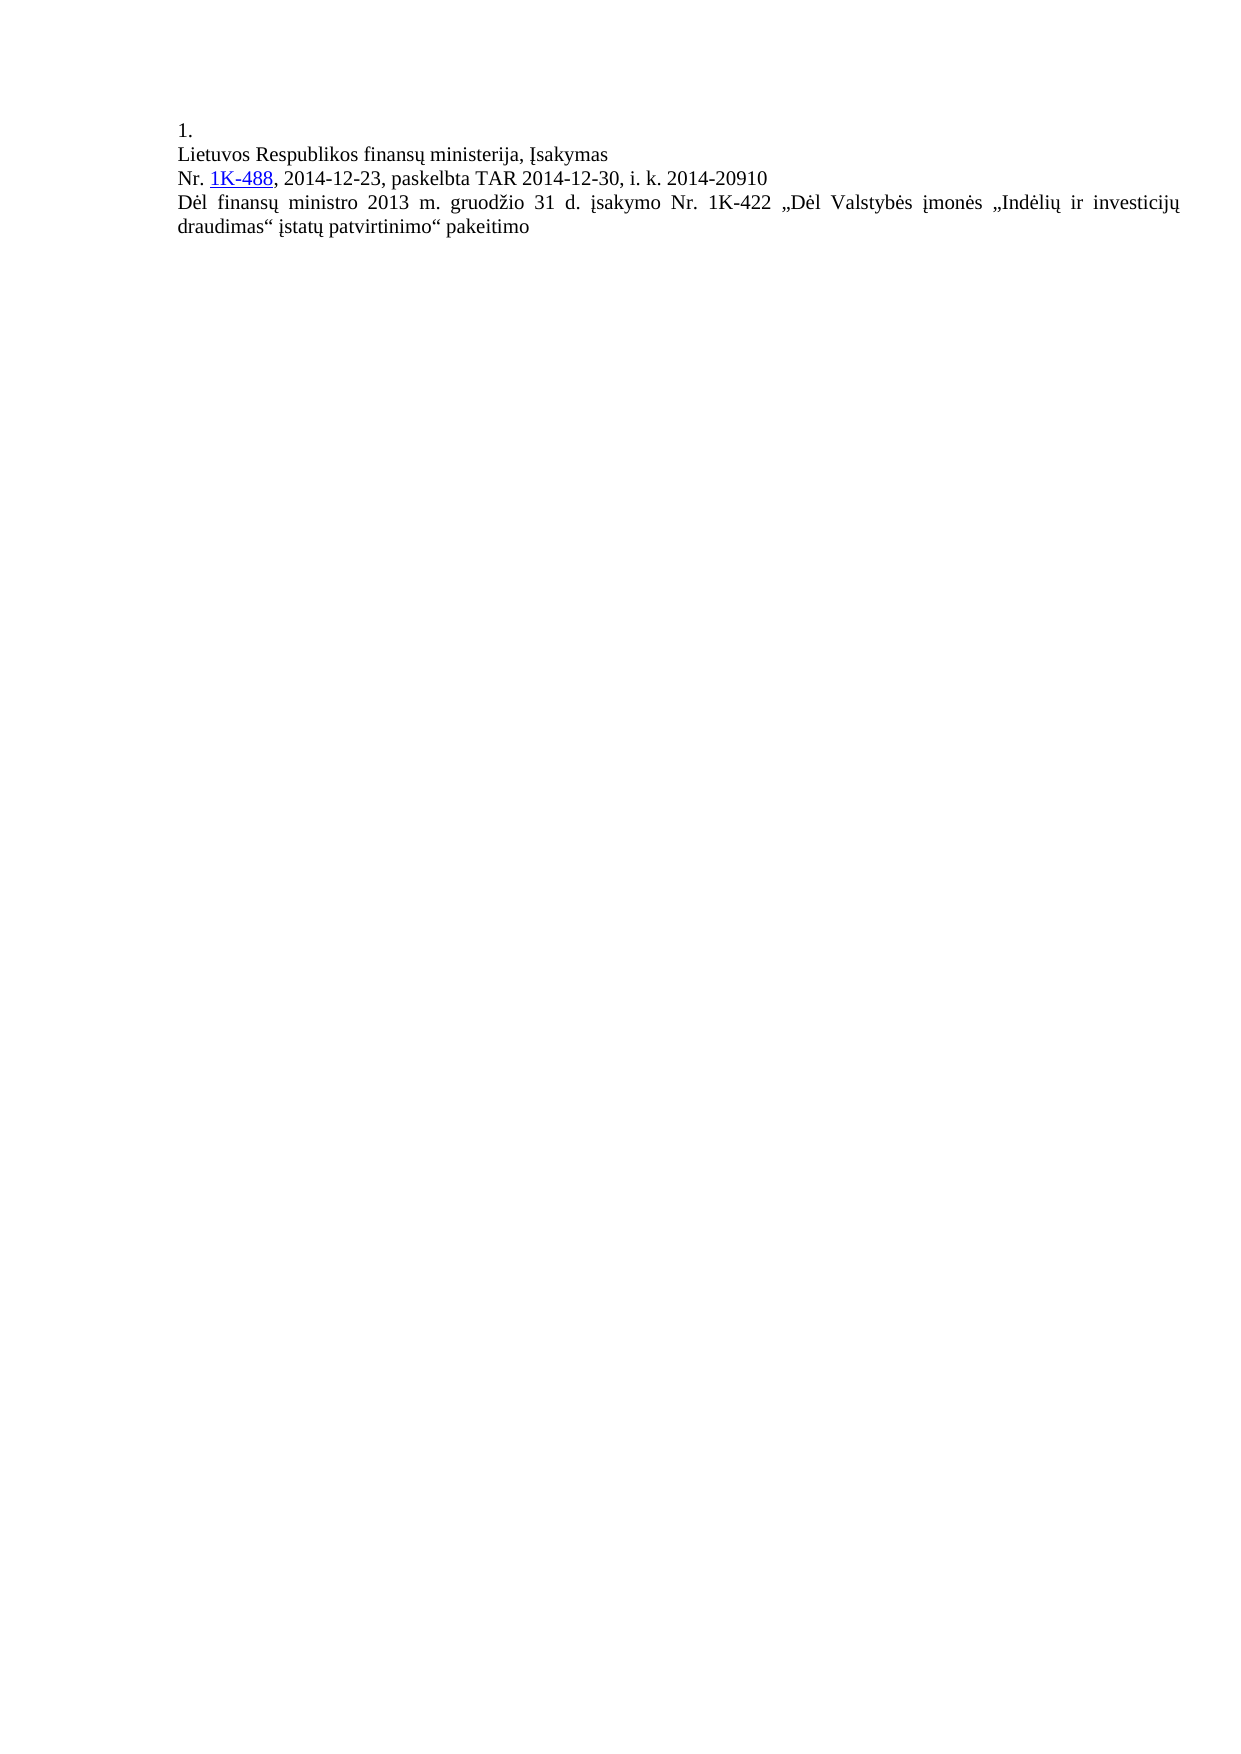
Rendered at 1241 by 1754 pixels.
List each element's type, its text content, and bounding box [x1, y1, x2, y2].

text Lietuvos Respublikos finansų ministerija, Įsakymas [177, 142, 1181, 166]
text Dėl finansų ministro 2013 m. gruodžio 31 d. įsakymo Nr. 1K-422 „Dėl Valstybės įmonės „Indėlių ir investicijų draudimas“ įstatų patvirtinimo“ pakeitimo [177, 190, 1181, 238]
text Nr. 1K-488, 2014-12-23, paskelbta TAR 2014-12-30, i. k. 2014-20910 [177, 166, 1181, 190]
text 1. [177, 118, 1181, 142]
